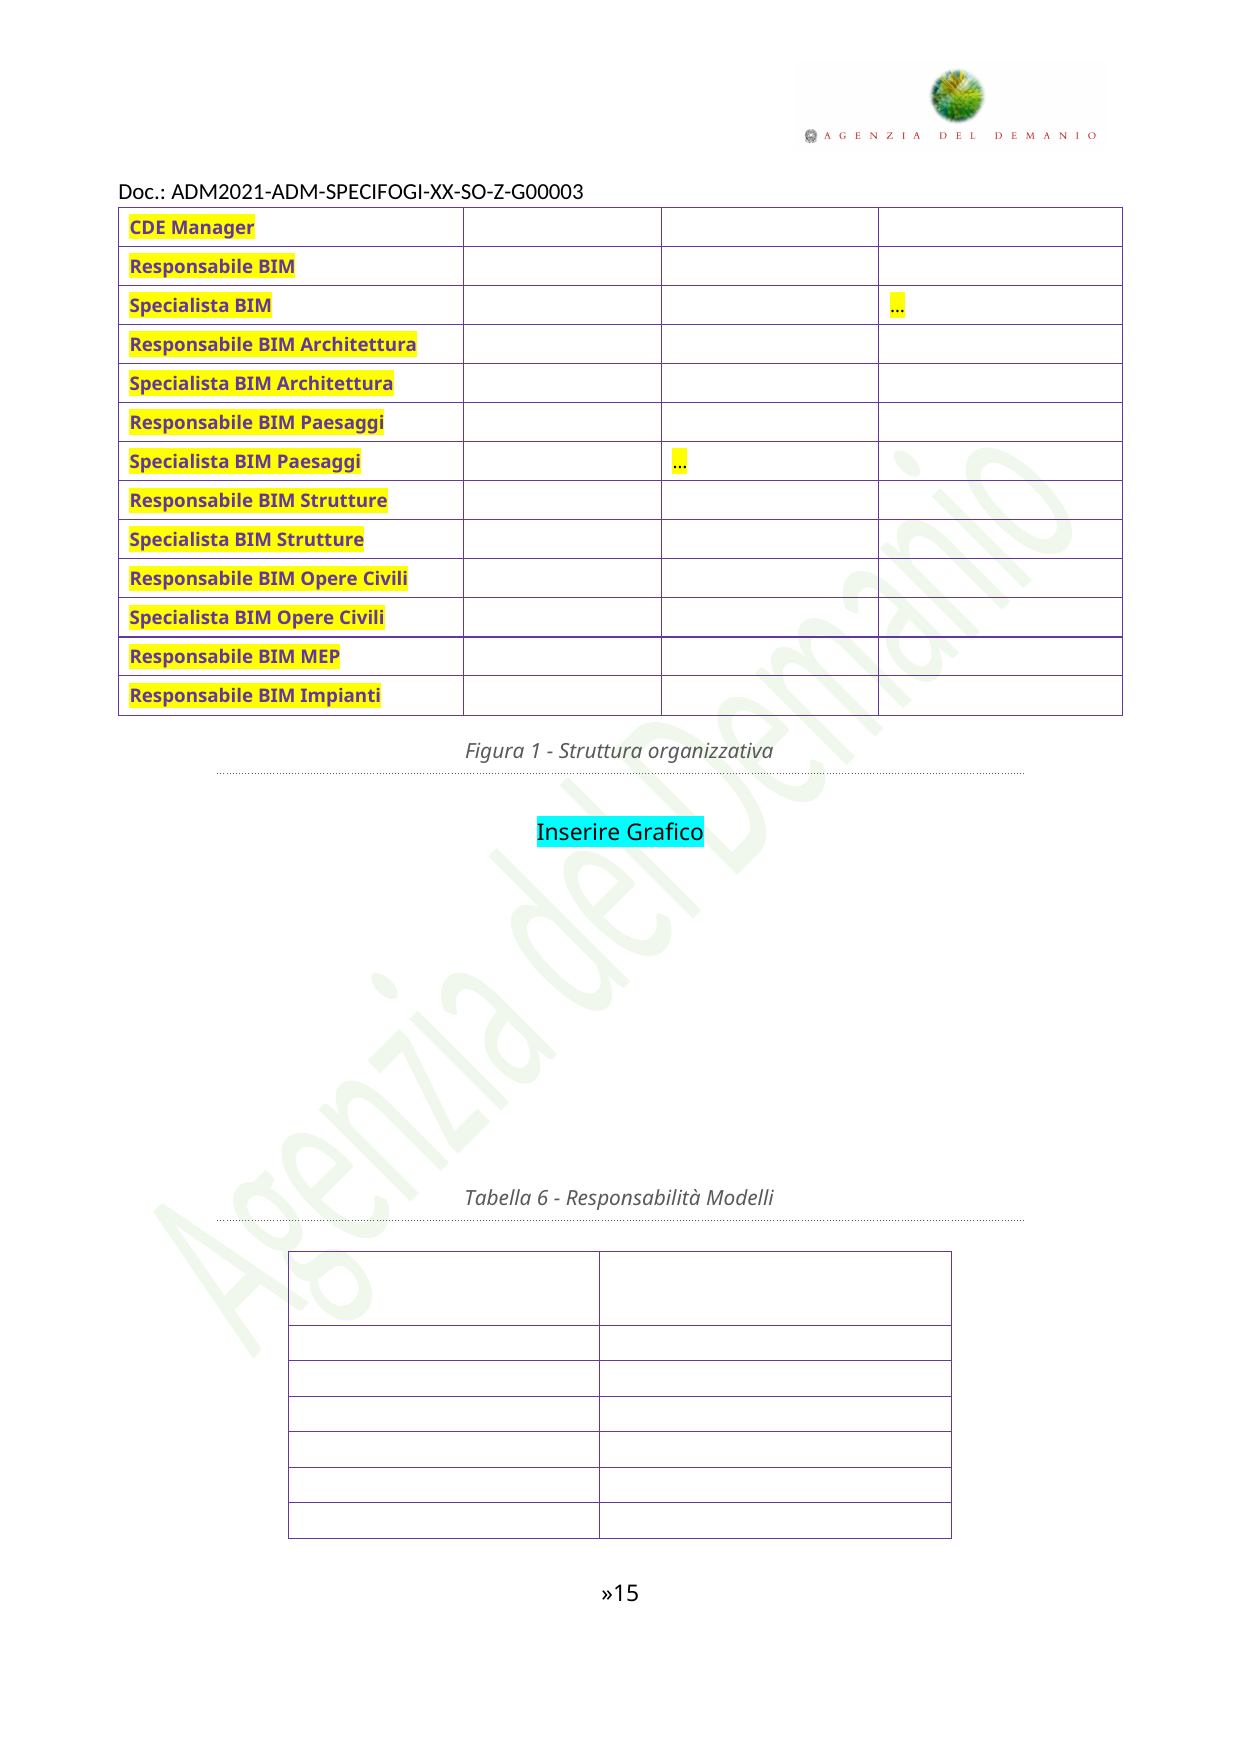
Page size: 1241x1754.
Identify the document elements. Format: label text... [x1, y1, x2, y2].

table_cell [922, 520, 992, 558]
table_cell [879, 325, 1122, 363]
table_cell [879, 403, 1122, 441]
table_cell CDE Manager [119, 208, 463, 246]
text Figura 1 - Struttura organizzativa [216, 736, 635, 774]
table_cell [464, 676, 661, 714]
table_cell [662, 520, 878, 558]
table_cell [662, 247, 878, 285]
table_cell [662, 598, 878, 636]
table_cell [851, 638, 878, 665]
text [271, 1183, 326, 1221]
table_cell [879, 481, 991, 519]
table_cell [600, 1503, 951, 1537]
table_cell [464, 286, 661, 324]
table_cell [900, 638, 931, 666]
table_cell [879, 247, 1122, 285]
table_cell … [879, 286, 1122, 324]
table_cell [879, 676, 1122, 714]
table_cell [982, 481, 1055, 519]
text [216, 1183, 242, 1221]
table_cell [906, 598, 966, 636]
table_cell Responsabile BIM Impianti [119, 676, 463, 714]
table_cell [879, 638, 907, 675]
table_cell [600, 1326, 951, 1360]
table_cell [662, 403, 878, 441]
table_cell [879, 520, 904, 551]
table_header RESPONSABILE [600, 1252, 951, 1325]
table_cell Responsabile BIM [119, 247, 463, 285]
table_cell [784, 676, 851, 714]
table_cell Impianti idrotermici [289, 1468, 599, 1502]
table_cell [981, 463, 1023, 480]
table_cell [909, 537, 949, 558]
text Tabella 6 - Responsabilità Modelli [322, 1183, 1024, 1221]
table_cell [879, 598, 898, 636]
table_cell [832, 676, 878, 714]
table_cell [662, 676, 794, 714]
table_cell [901, 621, 924, 636]
table_cell [464, 559, 661, 597]
table_cell Architettonico [289, 1326, 599, 1360]
table_cell Responsabile BIM Paesaggi [119, 403, 463, 441]
text Inserire Grafico [118, 816, 620, 847]
table_cell [1013, 520, 1056, 539]
table_cell Specialista BIM Architettura [119, 364, 463, 402]
text Figura 1 - Struttura organizzativa [639, 739, 717, 774]
table_cell [879, 559, 927, 597]
table_cell [859, 588, 878, 597]
table_cell [600, 1397, 951, 1431]
text Figura 1 - Struttura organizzativa [758, 736, 1024, 774]
table_cell [464, 598, 661, 636]
table_cell [662, 325, 878, 363]
table_cell [464, 442, 661, 480]
table_cell [662, 559, 878, 597]
table_cell [811, 638, 868, 675]
table_cell [879, 442, 1122, 480]
table_cell [662, 208, 878, 246]
table_cell Impianti elettrici [289, 1432, 599, 1467]
table_cell Impianti meccanici [289, 1503, 599, 1537]
table_cell Responsabile BIM MEP [119, 638, 463, 675]
table_cell [662, 638, 803, 675]
table_cell Responsabile BIM Architettura [119, 325, 463, 363]
table_cell Specialista BIM Opere Civili [119, 598, 463, 636]
table_cell [879, 208, 1122, 246]
table_cell [948, 598, 1122, 636]
table_cell Strutturale [289, 1361, 599, 1396]
table_cell [464, 520, 661, 558]
table_cell [464, 208, 661, 246]
text Inserire Grafico [608, 816, 708, 847]
table_cell [600, 1468, 951, 1502]
table_cell [1045, 481, 1122, 519]
text Inserire Grafico [697, 816, 749, 847]
table_cell Specialista BIM Strutture [119, 520, 463, 558]
text Figura 1 - Struttura organizzativa [695, 736, 748, 774]
table_cell Responsabile BIM Strutture [119, 481, 463, 519]
table_cell [662, 481, 878, 519]
text [248, 1196, 286, 1221]
table_cell Responsabile BIM Opere Civili [119, 559, 463, 597]
table_cell [600, 1361, 951, 1396]
table_cell [879, 549, 888, 558]
table_header MODELLO [289, 1252, 599, 1325]
table_cell [783, 664, 811, 675]
text Inserire Grafico [764, 816, 1122, 847]
table_cell [662, 286, 878, 324]
table_cell [879, 364, 1122, 402]
table_cell [912, 559, 988, 597]
table_cell [974, 520, 1122, 558]
table_cell [600, 1432, 951, 1467]
table_cell [940, 638, 1122, 675]
table_cell [464, 325, 661, 363]
table_cell [464, 481, 661, 519]
table_cell Specialista BIM Paesaggi [119, 442, 463, 480]
table_cell [464, 247, 661, 285]
table_cell [464, 364, 661, 402]
table_cell Specialista BIM [119, 286, 463, 324]
table_cell Opere civili [289, 1397, 599, 1431]
table_cell [970, 559, 1122, 597]
table_cell … [662, 442, 878, 480]
table_cell [464, 638, 661, 675]
table_cell [662, 364, 878, 402]
table_cell [464, 403, 661, 441]
